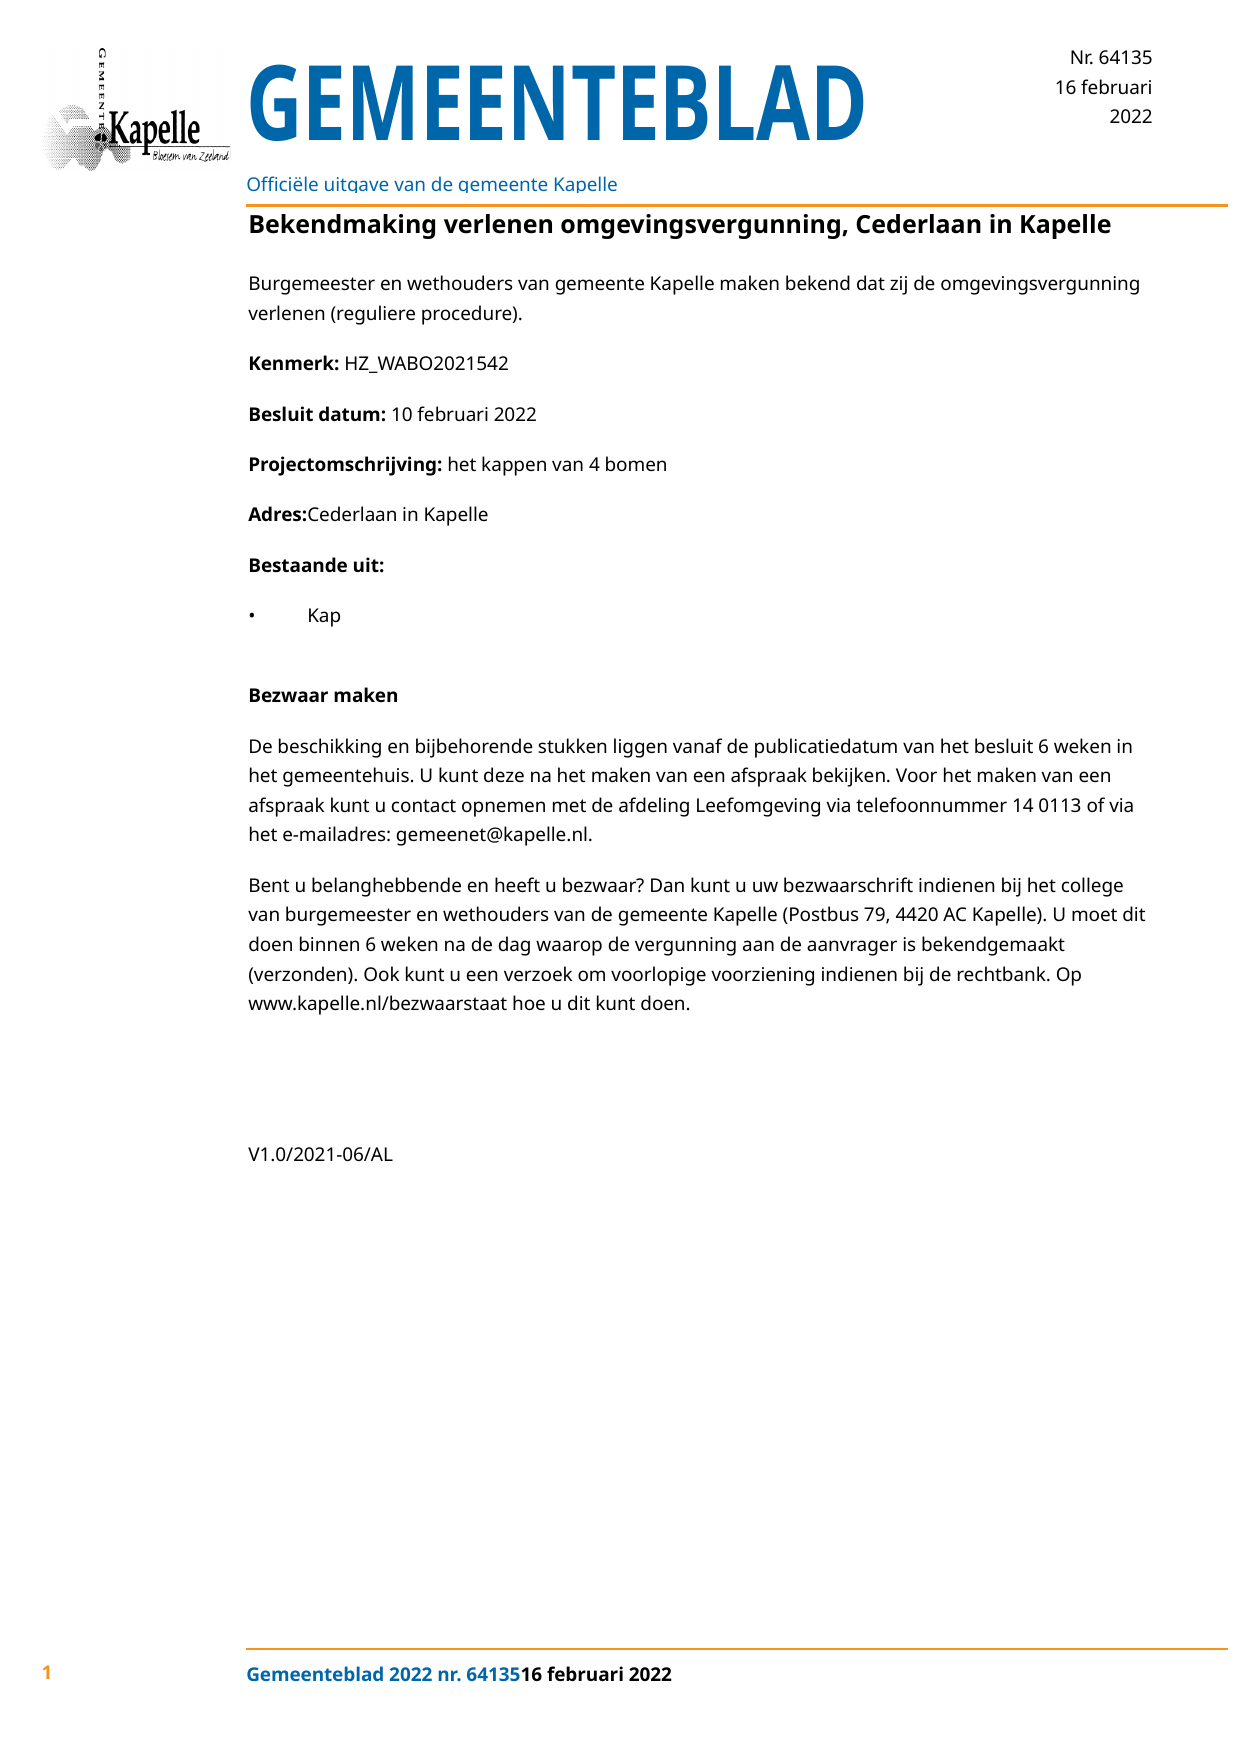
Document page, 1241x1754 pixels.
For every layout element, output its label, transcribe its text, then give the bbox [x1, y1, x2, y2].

text Burgemeester en wethouders van gemeente Kapelle maken bekend dat zij de omgevingsvergunning verlenen (reguliere procedure). [248, 270, 1152, 326]
text Bent u belanghebbende en heeft u bezwaar? Dan kunt u uw bezwaarschrift indienen bij het college van burgemeester en wethouders van de gemeente Kapelle (Postbus 79, 4420 AC Kapelle). U moet dit doen binnen 6 weken na de dag waarop de vergunning aan de aanvrager is bekendgemaakt (verzonden). Ook kunt u een verzoek om voorlopige voorziening indienen bij de rechtbank. Op www.kapelle.nl/bezwaarstaat hoe u dit kunt doen. [248, 872, 1152, 1016]
text Bezwaar maken [248, 682, 1152, 708]
text Bekendmaking verlenen omgevingsvergunning, Cederlaan in Kapelle [248, 207, 1152, 241]
list Kap [248, 602, 1152, 628]
text Besluit datum: 10 februari 2022 [248, 401, 1152, 426]
text Bestaande uit: [248, 552, 1152, 578]
text V1.0/2021-06/AL [248, 1142, 1152, 1167]
text Kenmerk: HZ_WABO2021542 [248, 350, 1152, 376]
text Adres:Cederlaan in Kapelle [248, 502, 1152, 527]
text De beschikking en bijbehorende stukken liggen vanaf de publicatiedatum van het besluit 6 weken in het gemeentehuis. U kunt deze na het maken van een afspraak bekijken. Voor het maken van een afspraak kunt u contact opnemen met de afdeling Leefomgeving via telefoonnummer 14 0113 of via het e-mailadres: gemeenet@kapelle.nl. [248, 733, 1152, 847]
picture [41, 47, 231, 172]
text Projectomschrijving: het kappen van 4 bomen [248, 451, 1152, 477]
